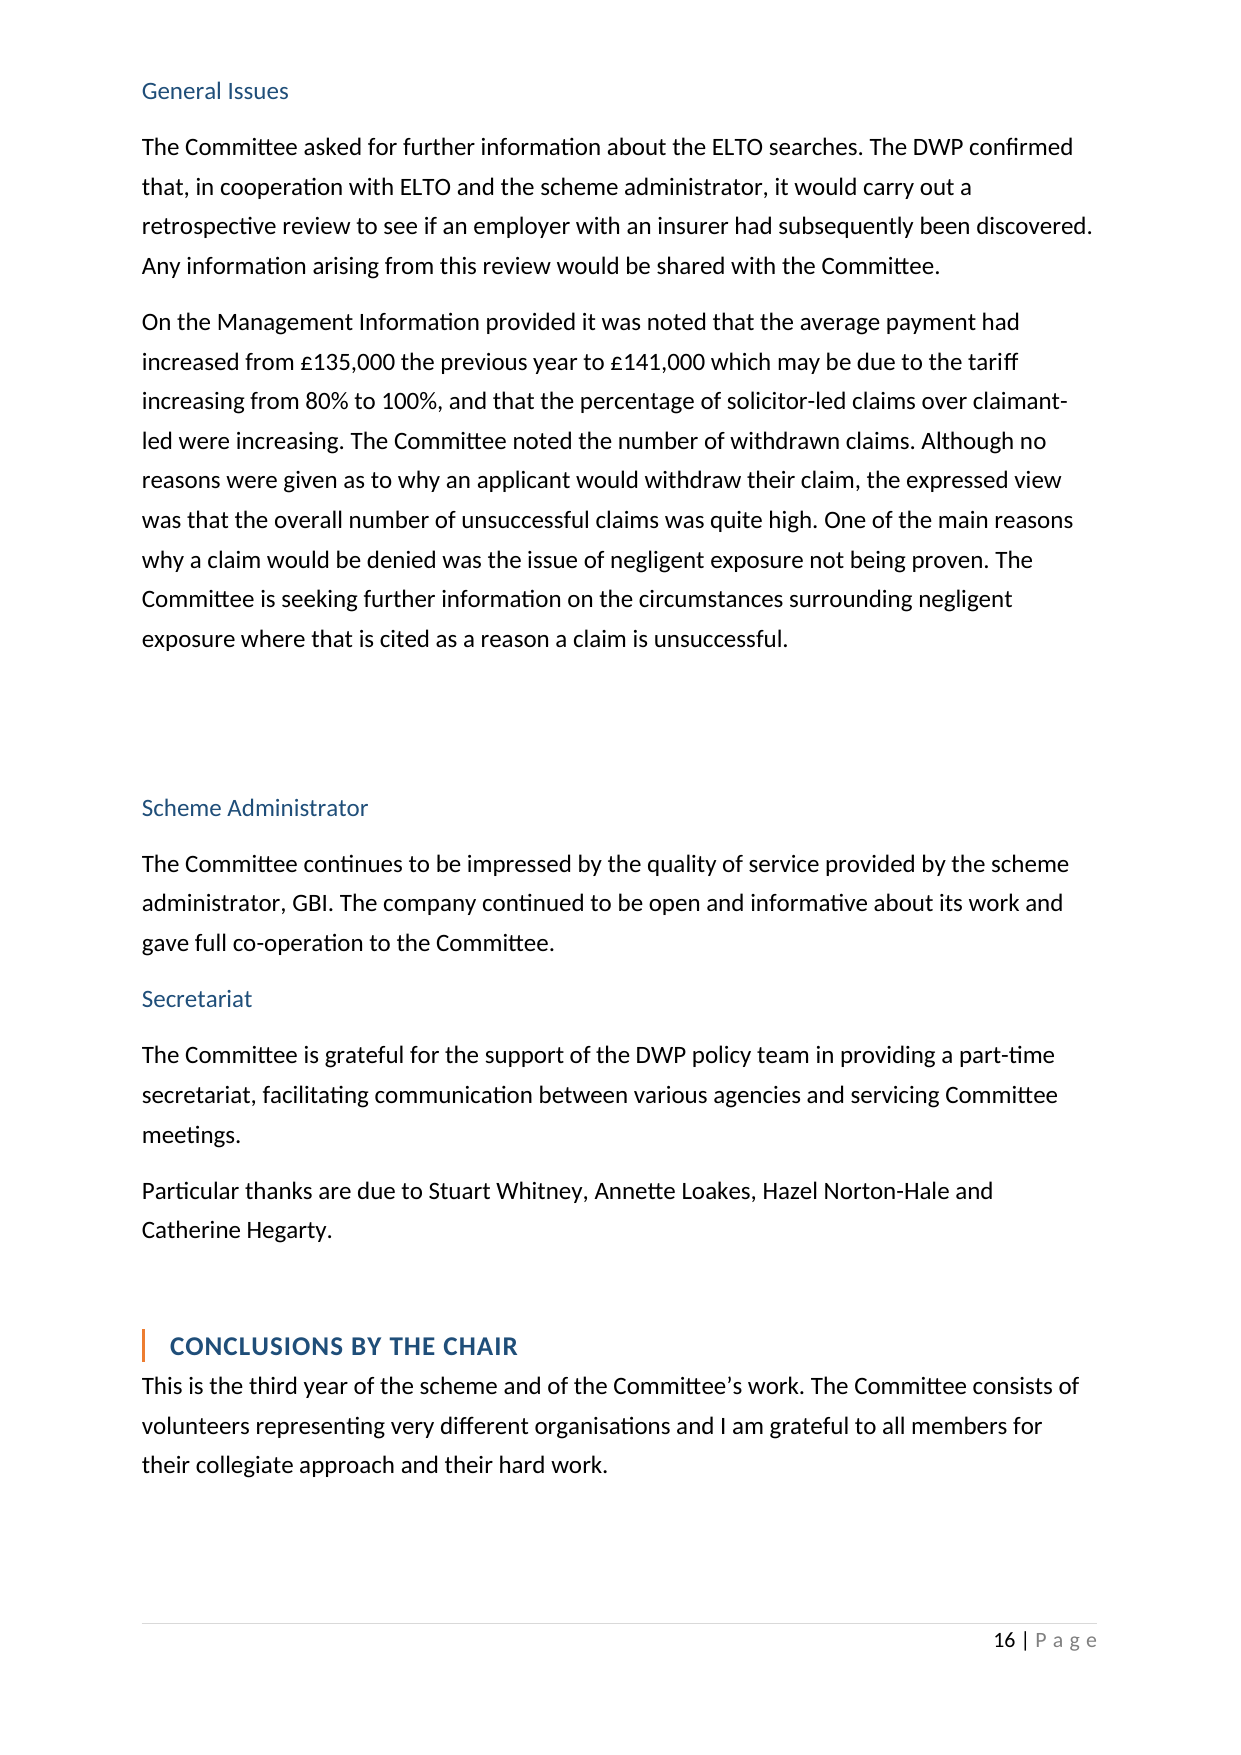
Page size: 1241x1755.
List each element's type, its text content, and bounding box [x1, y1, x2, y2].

subtitle Conclusions by the Chair [145, 1329, 1097, 1362]
text Scheme Administrator [142, 792, 1097, 822]
text The Committee is grateful for the support of the DWP policy team in providing a part-time secretariat, facilitating communication between various agencies and servicing Committee meetings. [142, 1039, 1097, 1149]
text The Committee continues to be impressed by the quality of service provided by the scheme administrator, GBI. The company continued to be open and informative about its work and gave full co-operation to the Committee. [142, 848, 1097, 958]
text On the Management Information provided it was noted that the average payment had increased from £135,000 the previous year to £141,000 which may be due to the tariﬀ increasing from 80% to 100%, and that the percentage of solicitor-led claims over claimant-led were increasing. The Committee noted the number of withdrawn claims. Although no reasons were given as to why an applicant would withdraw their claim, the expressed view was that the overall number of unsuccessful claims was quite high. One of the main reasons why a claim would be denied was the issue of negligent exposure not being proven. The Committee is seeking further information on the circumstances surrounding negligent exposure where that is cited as a reason a claim is unsuccessful. [142, 306, 1097, 653]
text General Issues [142, 75, 1097, 106]
text Particular thanks are due to Stuart Whitney, Annette Loakes, Hazel Norton-Hale and Catherine Hegarty. [142, 1175, 1097, 1245]
text The Committee asked for further information about the ELTO searches. The DWP confirmed that, in cooperation with ELTO and the scheme administrator, it would carry out a retrospective review to see if an employer with an insurer had subsequently been discovered. Any information arising from this review would be shared with the Committee. [142, 131, 1097, 281]
text This is the third year of the scheme and of the Committee’s work. The Committee consists of volunteers representing very diﬀerent organisations and I am grateful to all members for their collegiate approach and their hard work. [142, 1370, 1097, 1480]
text Secretariat [142, 983, 1097, 1014]
